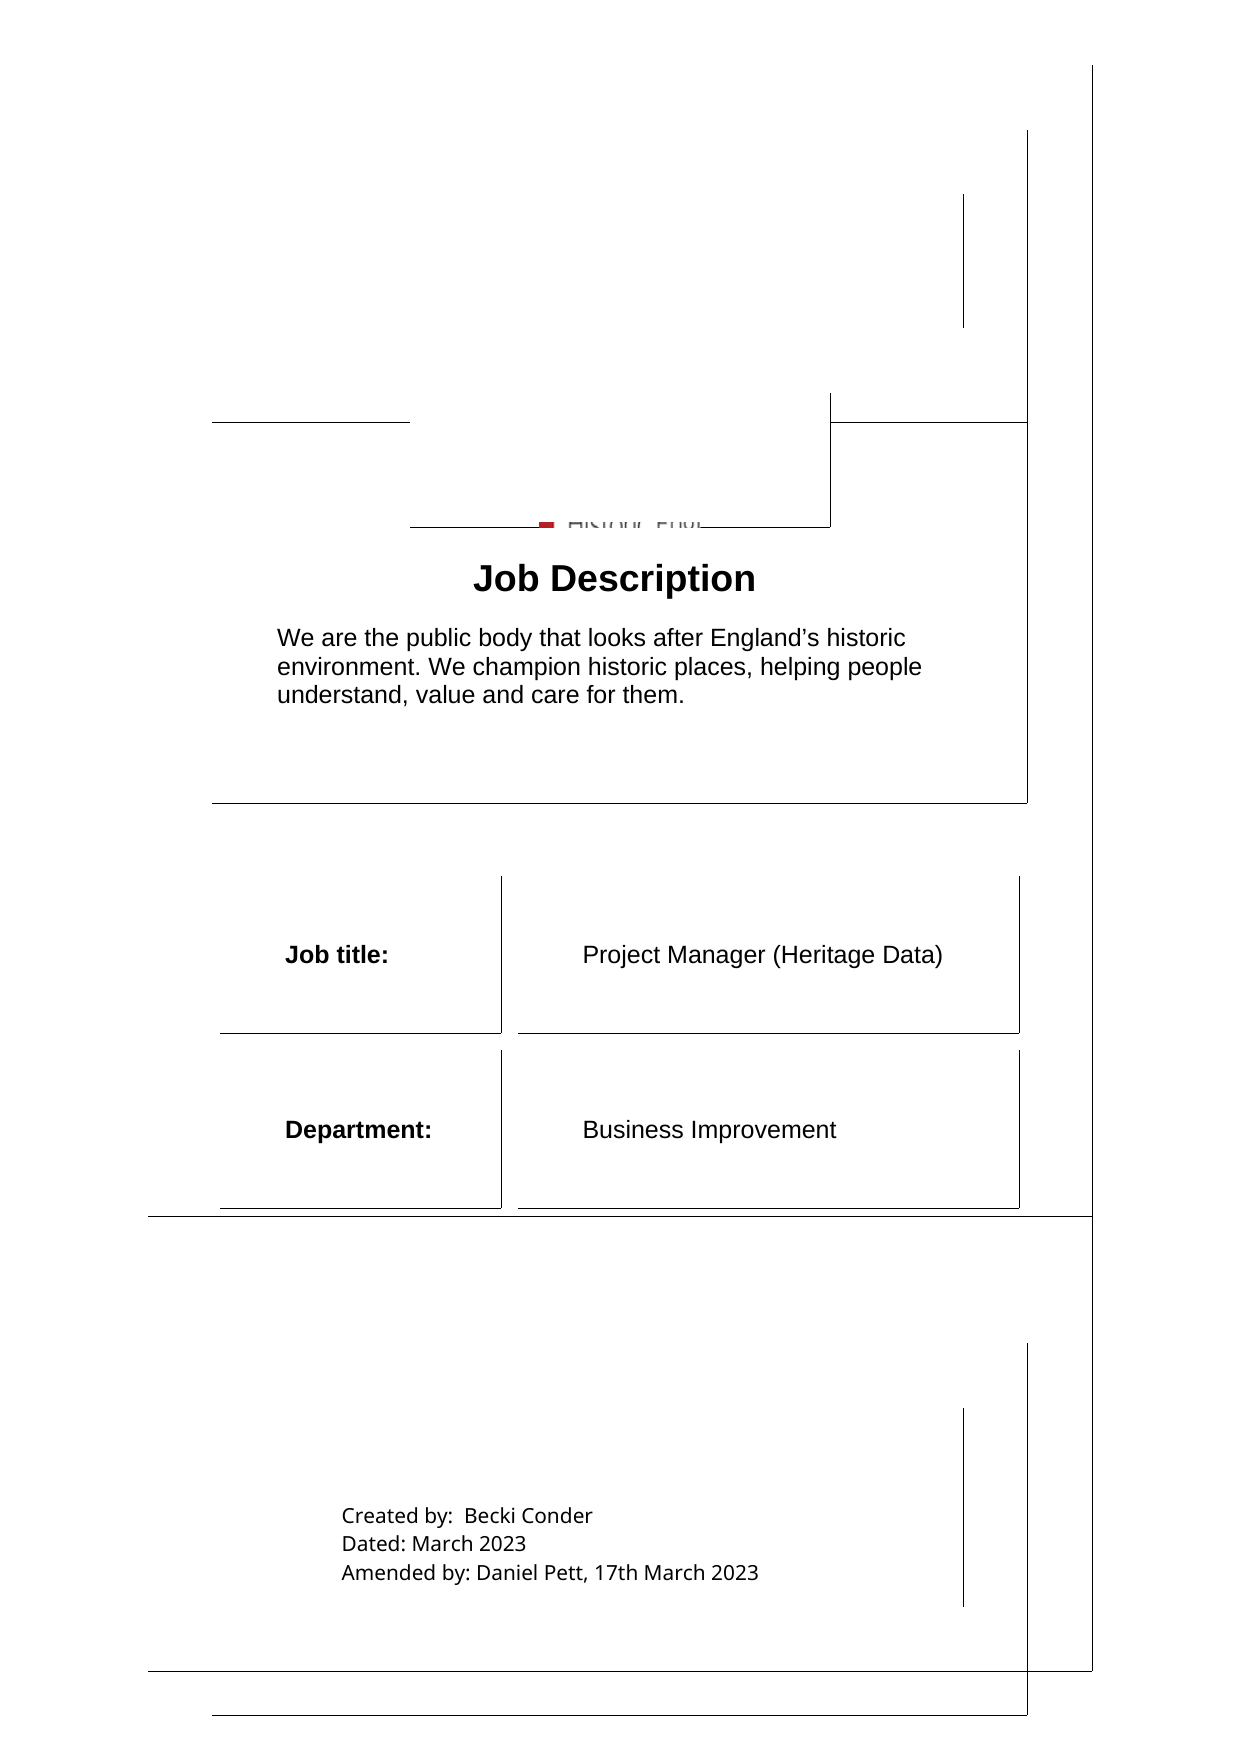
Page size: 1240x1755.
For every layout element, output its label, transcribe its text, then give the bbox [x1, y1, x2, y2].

table_cell Department: [212, 1042, 509, 1216]
text Job Description [212, 556, 1027, 599]
table_header Project Manager (Heritage Data) [509, 867, 1028, 1042]
table_header Job title: [212, 867, 509, 1042]
text We are the public body that looks after England’s historic environment. We champion historic places, helping people understand, value and care for them. [212, 623, 1027, 709]
table_cell Business Improvement [509, 1042, 1028, 1216]
